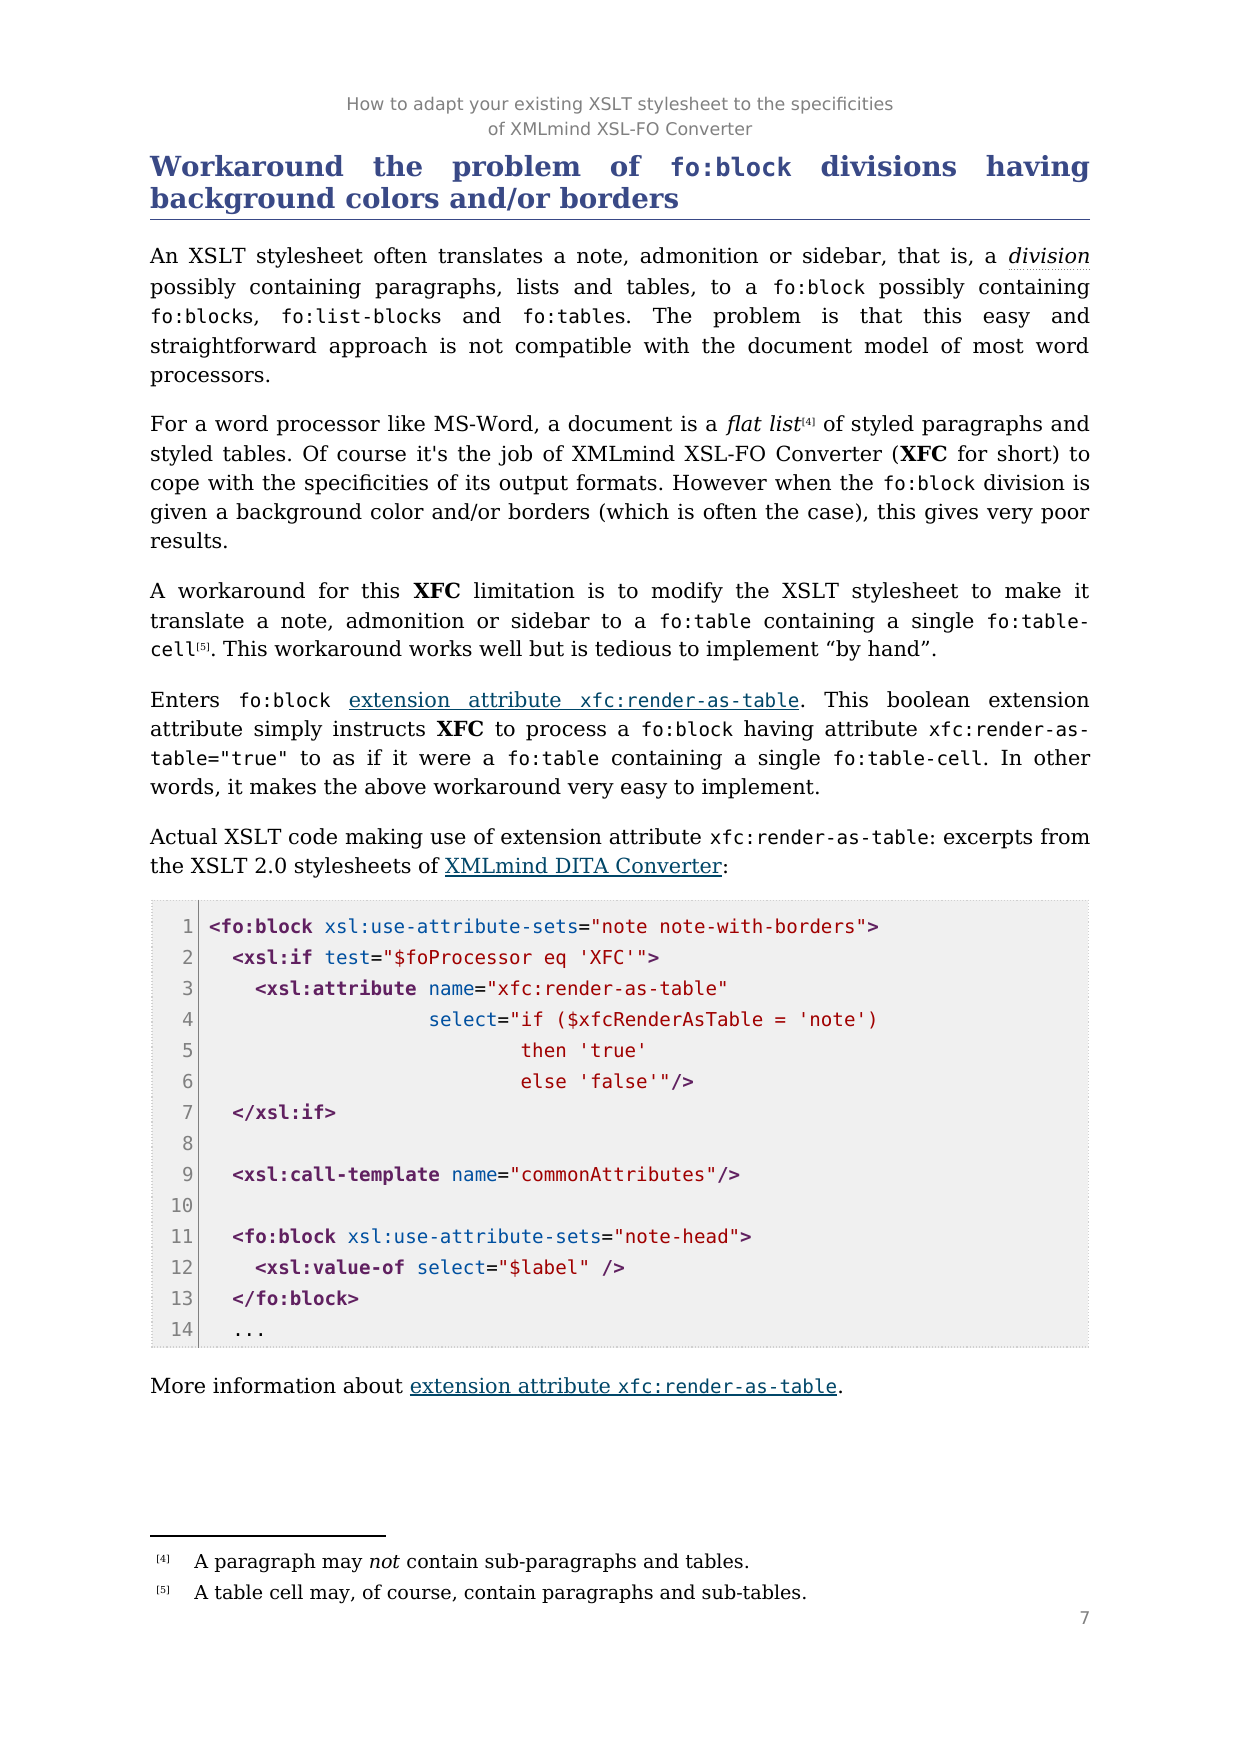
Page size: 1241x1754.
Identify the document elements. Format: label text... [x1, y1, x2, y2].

text Enters fo:block extension attribute xfc:render-as-table. This boolean extension attribute simply instructs XFC to process a fo:block having attribute xfc:render-as-table="true" to as if it were a fo:table containing a single fo:table-cell. In other words, it makes the above workaround very easy to implement. [150, 683, 1090, 799]
table_header 1 2 3 4 5 6 7 8 9 10 11 12 13 14 [152, 900, 198, 1346]
text A workaround for this XFC limitation is to modify the XSLT stylesheet to make it translate a note, admonition or sidebar to a fo:table containing a single fo:table-cell[5]. This workaround works well but is tedious to implement “by hand”. [150, 574, 1090, 662]
text For a word processor like MS-Word, a document is a flat list[4] of styled paragraphs and styled tables. Of course it's the job of XMLmind XSL-FO Converter (XFC for short) to cope with the specificities of its output formats. However when the fo:block division is given a background color and/or borders (which is often the case), this gives very poor results. [150, 408, 1090, 554]
text [5] A table cell may, of course, contain paragraphs and sub-tables. [150, 1573, 1090, 1604]
text More information about extension attribute xfc:render-as-table. [150, 1369, 1090, 1398]
text An XSLT stylesheet often translates a note, admonition or sidebar, that is, a division possibly containing paragraphs, lists and tables, to a fo:block possibly containing fo:blocks, fo:list-blocks and fo:tables. The problem is that this easy and straightforward approach is not compatible with the document model of most word processors. [150, 241, 1090, 387]
text [4] A paragraph may not contain sub-paragraphs and tables. [150, 1542, 1090, 1573]
text Actual XSLT code making use of extension attribute xfc:render-as-table: excerpts from the XSLT 2.0 stylesheets of XMLmind DITA Converter: [150, 820, 1090, 879]
table_header <fo:block xsl:use-attribute-sets="note note-with-borders"> <xsl:if test="$foProcessor eq 'XFC'"> <xsl:attribute name="xfc:render-as-table" select="if ($xfcRenderAsTable = 'note') then 'true' else 'false'"/> </xsl:if> <xsl:call-template name="commonAttributes"/> <fo:block xsl:use-attribute-sets="note-head"> <xsl:value-of select="$label" /> </fo:block> ... [199, 900, 1088, 1346]
subtitle Workaround the problem of fo:block divisions having background colors and/or borders [150, 150, 1090, 219]
